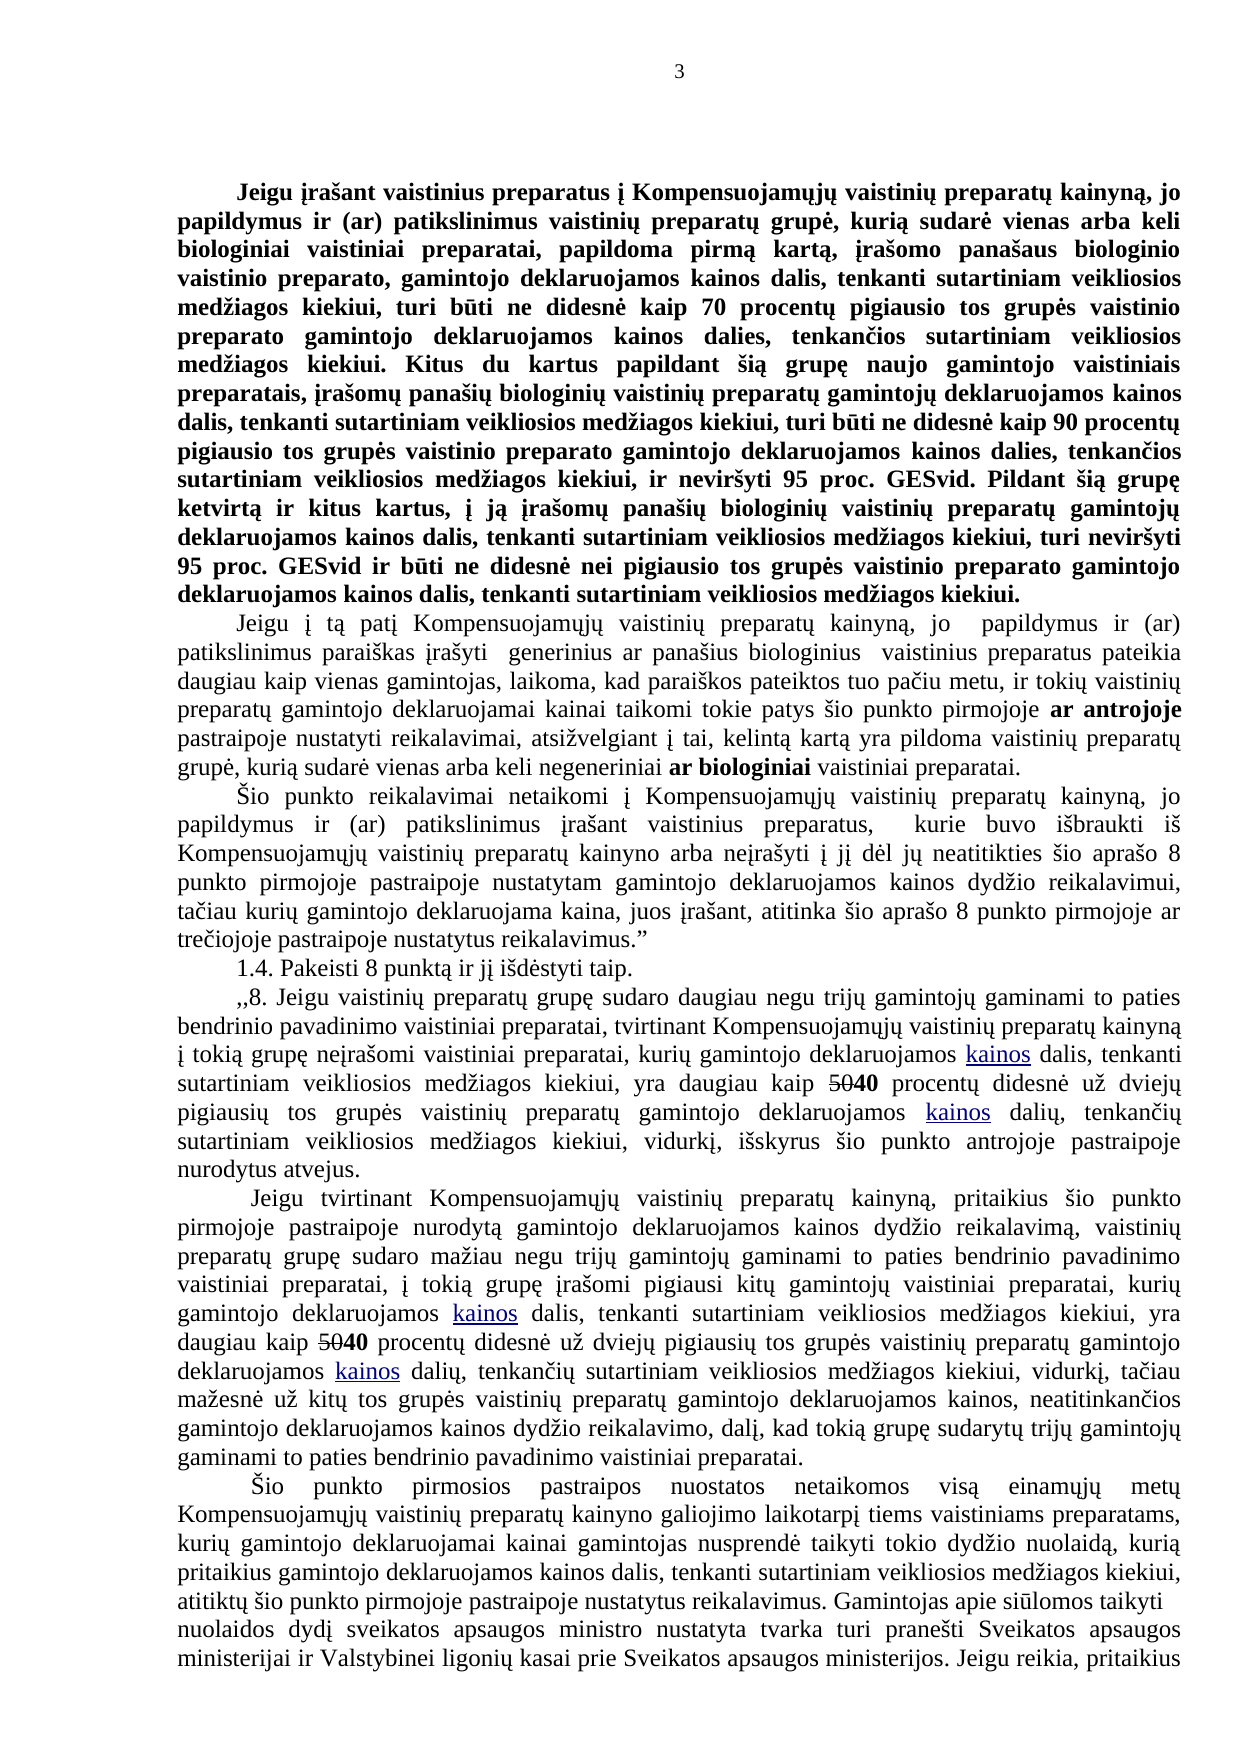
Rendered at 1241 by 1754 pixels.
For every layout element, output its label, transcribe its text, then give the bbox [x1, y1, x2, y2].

text Šio punkto pirmosios pastraipos nuostatos netaikomos visą einamųjų metų Kompensuojamųjų vaistinių preparatų kainyno galiojimo laikotarpį tiems vaistiniams preparatams, kurių gamintojo deklaruojamai kainai gamintojas nusprendė taikyti tokio dydžio nuolaidą, kurią pritaikius gamintojo deklaruojamos kainos dalis, tenkanti sutartiniam veikliosios medžiagos kiekiui, atitiktų šio punkto pirmojoje pastraipoje nustatytus reikalavimus. Gamintojas apie siūlomos taikyti [177, 1471, 1182, 1614]
text Jeigu į tą patį Kompensuojamųjų vaistinių preparatų kainyną, jo papildymus ir (ar) patikslinimus paraiškas įrašyti generinius ar panašius biologinius vaistinius preparatus pateikia daugiau kaip vienas gamintojas, laikoma, kad paraiškos pateiktos tuo pačiu metu, ir tokių vaistinių preparatų gamintojo deklaruojamai kainai taikomi tokie patys šio punkto pirmojoje ar antrojoje pastraipoje nustatyti reikalavimai, atsižvelgiant į tai, kelintą kartą yra pildoma vaistinių preparatų grupė, kurią sudarė vienas arba keli negeneriniai ar biologiniai vaistiniai preparatai. [177, 608, 1182, 781]
text Jeigu tvirtinant Kompensuojamųjų vaistinių preparatų kainyną, pritaikius šio punkto pirmojoje pastraipoje nurodytą gamintojo deklaruojamos kainos dydžio reikalavimą, vaistinių preparatų grupę sudaro mažiau negu trijų gamintojų gaminami to paties bendrinio pavadinimo vaistiniai preparatai, į tokią grupę įrašomi pigiausi kitų gamintojų vaistiniai preparatai, kurių gamintojo deklaruojamos kainos dalis, tenkanti sutartiniam veikliosios medžiagos kiekiui, yra daugiau kaip 5040 procentų didesnė už dviejų pigiausių tos grupės vaistinių preparatų gamintojo deklaruojamos kainos dalių, tenkančių sutartiniam veikliosios medžiagos kiekiui, vidurkį, tačiau mažesnė už kitų tos grupės vaistinių preparatų gamintojo deklaruojamos kainos, neatitinkančios gamintojo deklaruojamos kainos dydžio reikalavimo, dalį, kad tokią grupę sudarytų trijų gamintojų gaminami to paties bendrinio pavadinimo vaistiniai preparatai. [177, 1183, 1182, 1471]
text ,,8. Jeigu vaistinių preparatų grupę sudaro daugiau negu trijų gamintojų gaminami to paties bendrinio pavadinimo vaistiniai preparatai, tvirtinant Kompensuojamųjų vaistinių preparatų kainyną į tokią grupę neįrašomi vaistiniai preparatai, kurių gamintojo deklaruojamos kainos dalis, tenkanti sutartiniam veikliosios medžiagos kiekiui, yra daugiau kaip 5040 procentų didesnė už dviejų pigiausių tos grupės vaistinių preparatų gamintojo deklaruojamos kainos dalių, tenkančių sutartiniam veikliosios medžiagos kiekiui, vidurkį, išskyrus šio punkto antrojoje pastraipoje nurodytus atvejus. [177, 982, 1182, 1183]
text 1.4. Pakeisti 8 punktą ir jį išdėstyti taip. [177, 953, 1182, 982]
text nuolaidos dydį sveikatos apsaugos ministro nustatyta tvarka turi pranešti Sveikatos apsaugos ministerijai ir Valstybinei ligonių kasai prie Sveikatos apsaugos ministerijos. Jeigu reikia, pritaikius [177, 1614, 1182, 1672]
text Jeigu įrašant vaistinius preparatus į Kompensuojamųjų vaistinių preparatų kainyną, jo papildymus ir (ar) patikslinimus vaistinių preparatų grupė, kurią sudarė vienas arba keli biologiniai vaistiniai preparatai, papildoma pirmą kartą, įrašomo panašaus biologinio vaistinio preparato, gamintojo deklaruojamos kainos dalis, tenkanti sutartiniam veikliosios medžiagos kiekiui, turi būti ne didesnė kaip 70 procentų pigiausio tos grupės vaistinio preparato gamintojo deklaruojamos kainos dalies, tenkančios sutartiniam veikliosios medžiagos kiekiui. Kitus du kartus papildant šią grupę naujo gamintojo vaistiniais preparatais, įrašomų panašių biologinių vaistinių preparatų gamintojų deklaruojamos kainos dalis, tenkanti sutartiniam veikliosios medžiagos kiekiui, turi būti ne didesnė kaip 90 procentų pigiausio tos grupės vaistinio preparato gamintojo deklaruojamos kainos dalies, tenkančios sutartiniam veikliosios medžiagos kiekiui, ir neviršyti 95 proc. GESvid. Pildant šią grupę ketvirtą ir kitus kartus, į ją įrašomų panašių biologinių vaistinių preparatų gamintojų deklaruojamos kainos dalis, tenkanti sutartiniam veikliosios medžiagos kiekiui, turi neviršyti 95 proc. GESvid ir būti ne didesnė nei pigiausio tos grupės vaistinio preparato gamintojo deklaruojamos kainos dalis, tenkanti sutartiniam veikliosios medžiagos kiekiui. [177, 177, 1182, 608]
text Šio punkto reikalavimai netaikomi į Kompensuojamųjų vaistinių preparatų kainyną, jo papildymus ir (ar) patikslinimus įrašant vaistinius preparatus, kurie buvo išbraukti iš Kompensuojamųjų vaistinių preparatų kainyno arba neįrašyti į jį dėl jų neatitikties šio aprašo 8 punkto pirmojoje pastraipoje nustatytam gamintojo deklaruojamos kainos dydžio reikalavimui, tačiau kurių gamintojo deklaruojama kaina, juos įrašant, atitinka šio aprašo 8 punkto pirmojoje ar trečiojoje pastraipoje nustatytus reikalavimus.” [177, 781, 1182, 953]
